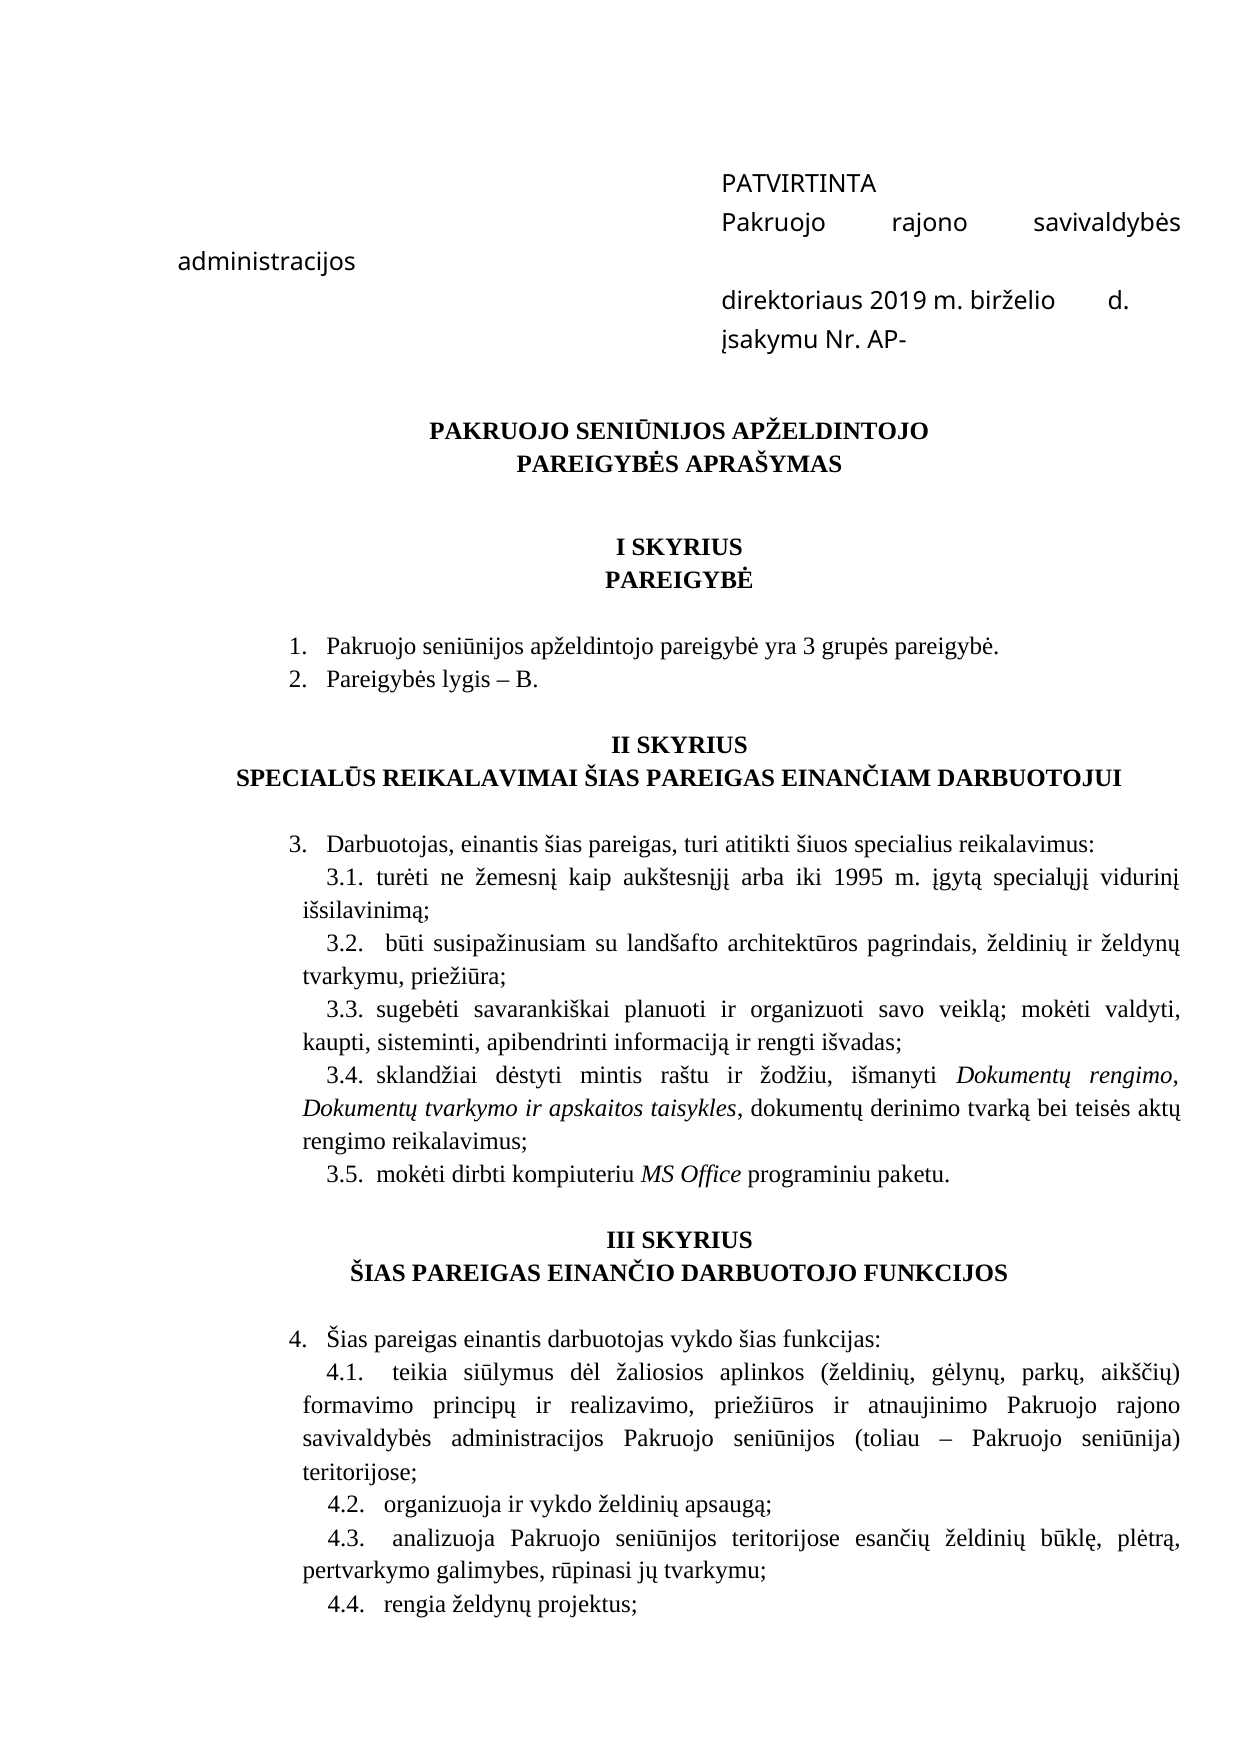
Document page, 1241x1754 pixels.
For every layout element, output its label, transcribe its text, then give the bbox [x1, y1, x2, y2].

list organizuoja ir vykdo želdinių apsaugą; [252, 1489, 1181, 1518]
list analizuoja Pakruojo seniūnijos teritorijose esančių želdinių būklę, plėtrą, pertvarkymo galimybes, rūpinasi jų tvarkymu; [252, 1523, 1181, 1584]
list rengia želdynų projektus; [252, 1589, 1181, 1617]
text Pakruojo rajono savivaldybės administracijos [177, 205, 1181, 278]
list teikia siūlymus dėl žaliosios aplinkos (želdinių, gėlynų, parkų, aikščių) formavimo principų ir realizavimo, priežiūros ir atnaujinimo Pakruojo rajono savivaldybės administracijos Pakruojo seniūnijos (toliau – Pakruojo seniūnija) teritorijose; [252, 1357, 1181, 1485]
list Šias pareigas einantis darbuotojas vykdo šias funkcijas: [215, 1324, 1181, 1353]
list Darbuotojas, einantis šias pareigas, turi atitikti šiuos specialius reikalavimus: [215, 829, 1181, 858]
list sklandžiai dėstyti mintis raštu ir žodžiu, išmanyti Dokumentų rengimo, Dokumentų tvarkymo ir apskaitos taisykles, dokumentų derinimo tvarką bei teisės aktų rengimo reikalavimus; [252, 1060, 1181, 1155]
text PATVIRTINTA [177, 166, 1181, 199]
text ŠIAS PAREIGAS EINANČIO DARBUOTOJO FUNKCIJOS [177, 1258, 1181, 1287]
text PAREIGYBĖ [177, 565, 1181, 594]
list sugebėti savarankiškai planuoti ir organizuoti savo veiklą; mokėti valdyti, kaupti, sisteminti, apibendrinti informaciją ir rengti išvadas; [252, 994, 1181, 1056]
text III SKYRIUS [177, 1225, 1181, 1254]
text PAKRUOJO SENIŪNIJOS APŽELDINTOJO [177, 416, 1181, 445]
text PAREIGYBĖS APRAŠYMAS [177, 449, 1181, 478]
text įsakymu Nr. AP- [177, 322, 1181, 356]
text I SKYRIUS [177, 532, 1181, 561]
text II SKYRIUS [177, 730, 1181, 759]
list būti susipažinusiam su landšafto architektūros pagrindais, želdinių ir želdynų tvarkymu, priežiūra; [252, 928, 1181, 990]
list turėti ne žemesnį kaip aukštesnįjį arba iki 1995 m. įgytą specialųjį vidurinį išsilavinimą; [252, 862, 1181, 924]
text SPECIALŪS REIKALAVIMAI ŠIAS PAREIGAS EINANČIAM DARBUOTOJUI [177, 763, 1181, 792]
text direktoriaus 2019 m. birželio d. [177, 283, 1181, 317]
list mokėti dirbti kompiuteriu MS Office programiniu paketu. [252, 1159, 1181, 1188]
list Pakruojo seniūnijos apželdintojo pareigybė yra 3 grupės pareigybė. [215, 631, 1181, 660]
list Pareigybės lygis – B. [215, 664, 1181, 693]
